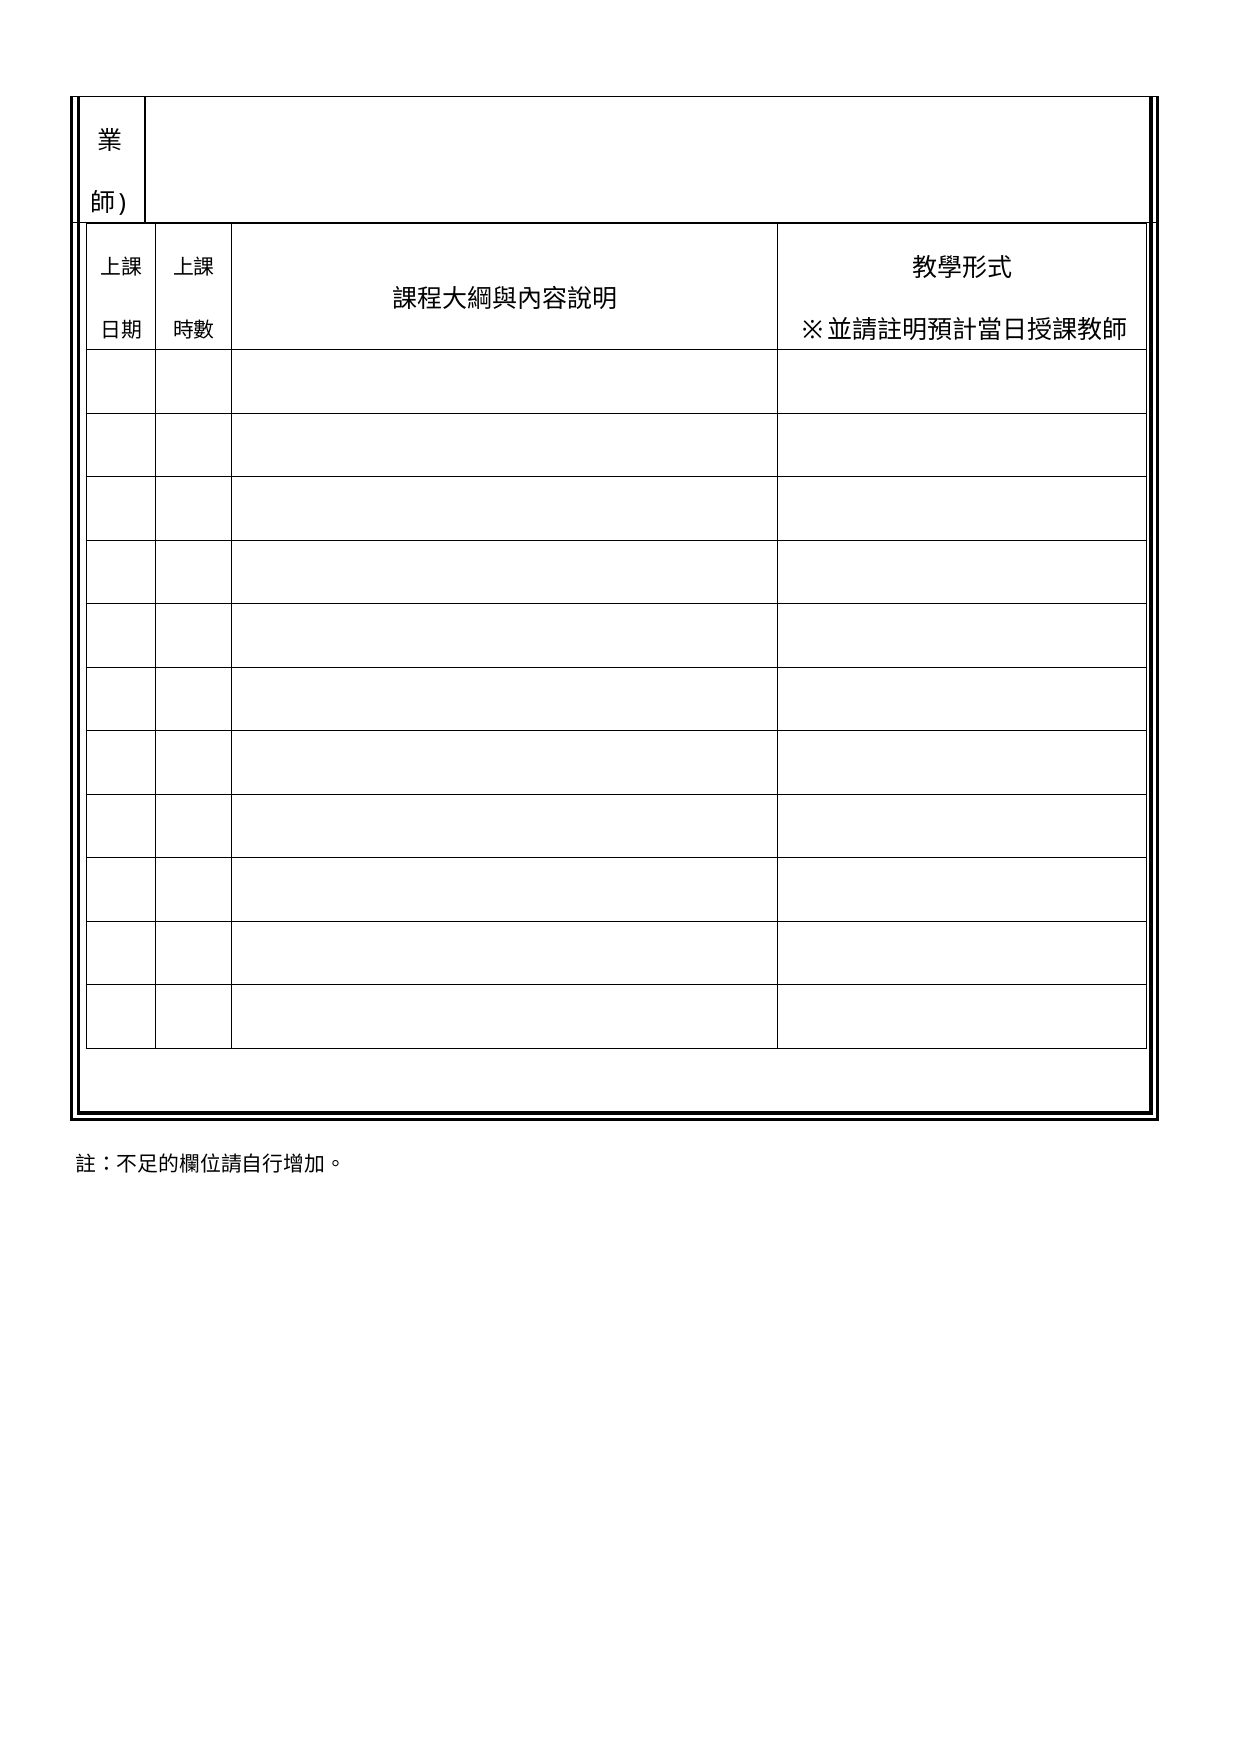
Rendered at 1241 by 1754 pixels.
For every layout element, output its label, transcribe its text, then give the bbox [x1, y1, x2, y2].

table_cell [232, 795, 777, 857]
table_cell [232, 731, 777, 794]
table_cell [156, 922, 231, 984]
table_header 課程大綱與內容說明 [232, 224, 777, 349]
table_cell [232, 858, 777, 921]
table_cell [156, 414, 231, 476]
table_cell [232, 414, 777, 476]
table_cell [87, 985, 155, 1048]
table_cell [87, 731, 155, 794]
table_cell [232, 604, 777, 667]
text 註：不足的欄位請自行增加。 [75, 1121, 1165, 1183]
table_header 教學形式 ※並請註明預計當日授課教師 [778, 224, 1146, 349]
table_cell [232, 477, 777, 539]
table_cell [87, 541, 155, 603]
table_cell [87, 604, 155, 667]
table_cell [156, 795, 231, 857]
table_cell [87, 477, 155, 539]
table_cell [156, 731, 231, 794]
table_cell [232, 541, 777, 603]
table_cell [778, 668, 1146, 730]
table_cell [87, 414, 155, 476]
table_cell [156, 985, 231, 1048]
table_cell [87, 795, 155, 857]
table_cell [156, 668, 231, 730]
table_cell [778, 414, 1146, 476]
table_cell [232, 985, 777, 1048]
table_cell [87, 922, 155, 984]
table_cell [232, 350, 777, 412]
table_cell [156, 541, 231, 603]
table_cell [778, 604, 1146, 667]
table_cell [232, 668, 777, 730]
table_cell [146, 97, 1149, 222]
table_cell [778, 350, 1146, 412]
table_cell [778, 922, 1146, 984]
table_cell [156, 477, 231, 539]
table_cell [87, 350, 155, 412]
table_cell 業師) [80, 97, 144, 222]
table_cell [156, 604, 231, 667]
table_cell [778, 477, 1146, 539]
table_cell [156, 858, 231, 921]
table_cell [778, 985, 1146, 1048]
table_cell [232, 922, 777, 984]
table_cell [778, 795, 1146, 857]
table_cell [156, 350, 231, 412]
table_cell [778, 731, 1146, 794]
table_cell [87, 858, 155, 921]
table_cell [87, 668, 155, 730]
table_cell [80, 223, 1149, 1111]
table_header 上課日期 [87, 224, 155, 349]
table_header 上課時數 [156, 224, 231, 349]
table_cell [778, 858, 1146, 921]
table_cell [778, 541, 1146, 603]
